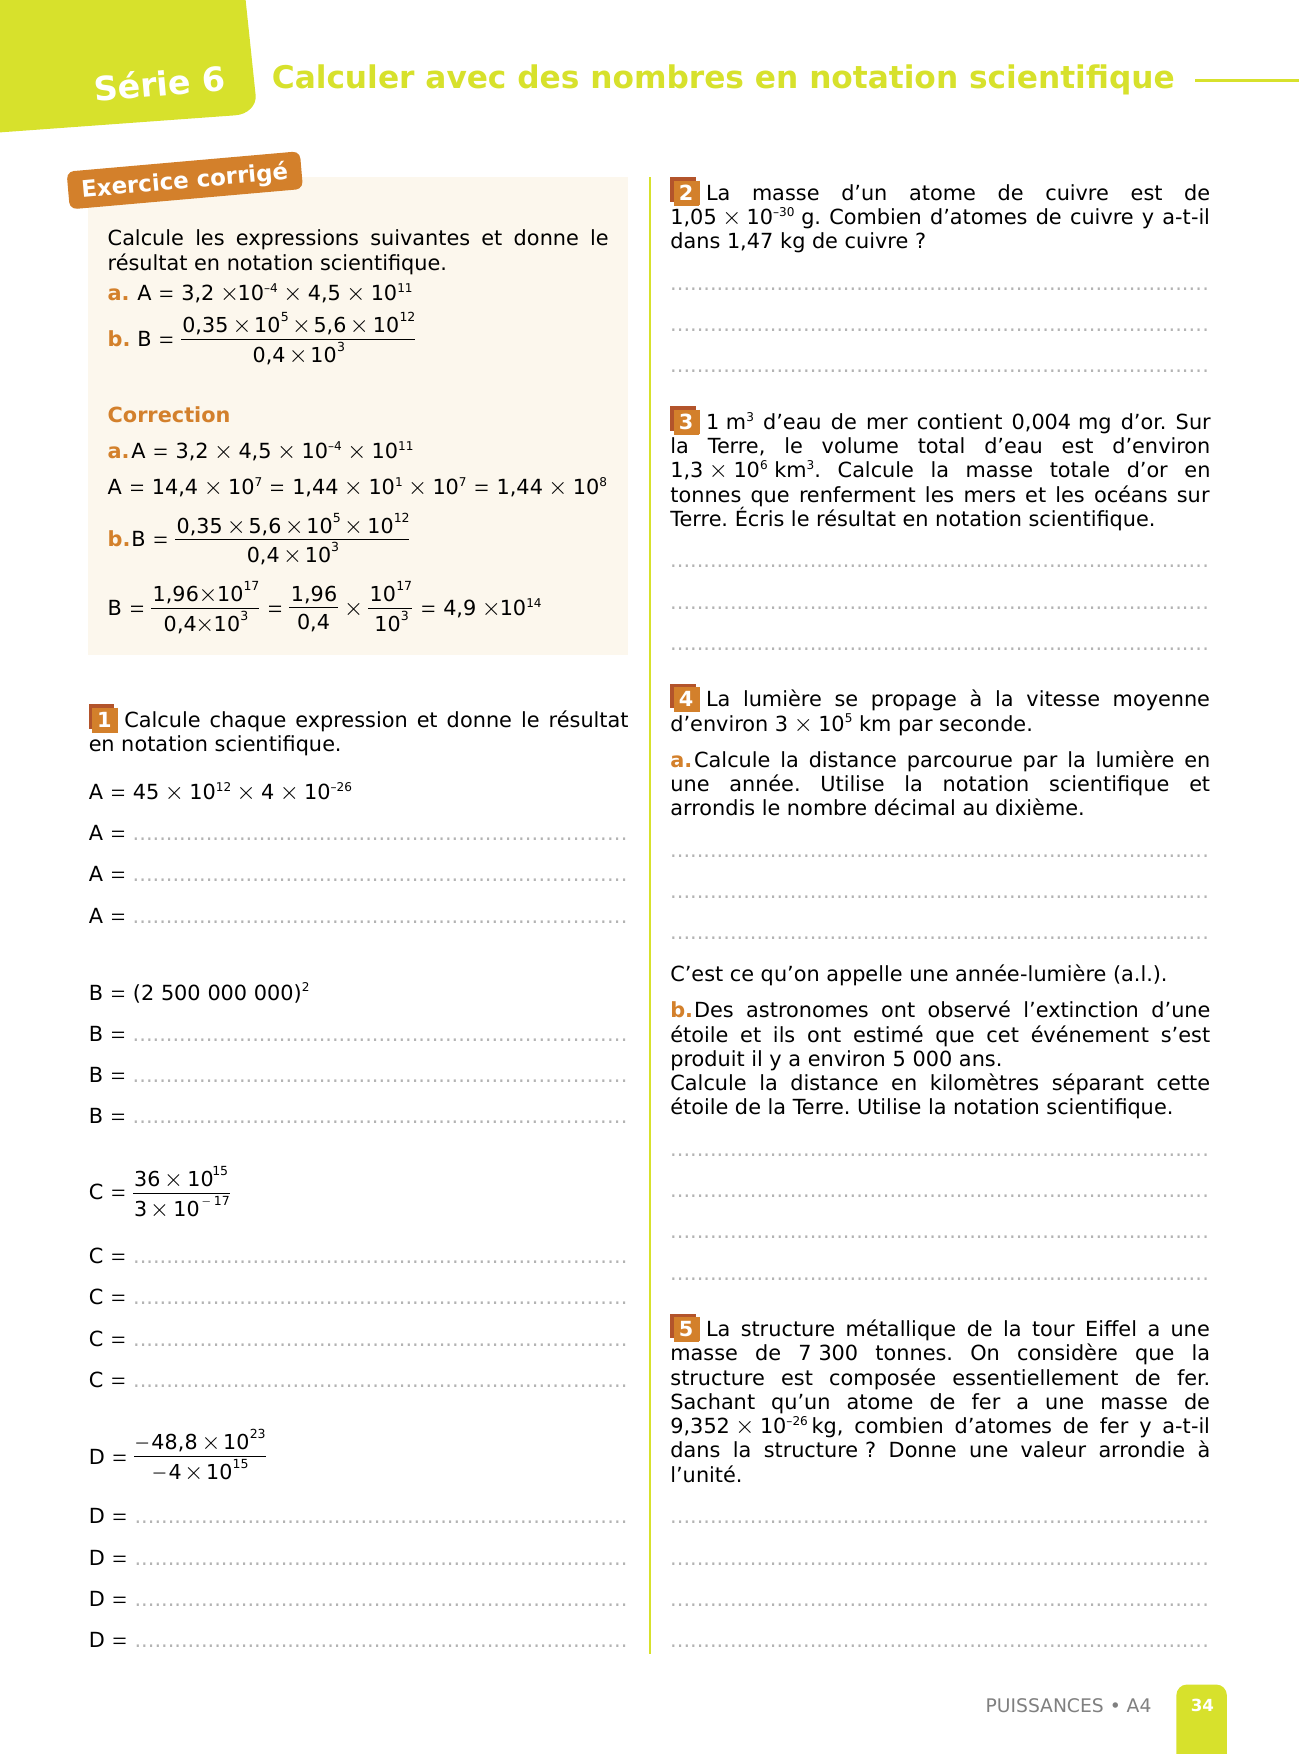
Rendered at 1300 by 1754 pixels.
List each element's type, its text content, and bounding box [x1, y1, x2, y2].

text B = [88, 1046, 629, 1087]
subtitle Calcule chaque expression et donne le résultat en notation scientifique. [88, 704, 629, 757]
subtitle La masse d’un atome de cuivre est de 1,05 × 10–30 g. Combien d’atomes de cuivre y a-t-il dans 1,47 kg de cuivre ? [670, 177, 1211, 254]
subtitle 1 m3 d’eau de mer contient 0,004 mg d’or. Sur la Terre, le volume total d’eau est d’environ 1,3 × 106 km3. Calcule la masse totale d’or en tonnes que renferment les mers et les océans sur Terre. Écris le résultat en notation scientifique. [670, 406, 1211, 531]
list Calcule la distance en kilomètres séparant cette étoile de la Terre. Utilise la notation scientifique. [670, 1071, 1211, 1120]
list C = [88, 1164, 629, 1221]
list B = (2 500 000 000)2 [88, 963, 629, 1005]
list Des astronomes ont observé l’extinction d’une étoile et ils ont estimé que cet événement s’est produit il y a environ 5 000 ans. [670, 998, 1211, 1071]
list A = 45 × 1012 × 4 × 10–26 [88, 763, 629, 804]
list C’est ce qu’on appelle une année‑lumière (a.l.). [670, 962, 1211, 987]
list A = 3,2 × 4,5 × 10–4 × 1011 [107, 439, 609, 463]
list D = [88, 1428, 629, 1487]
text B = [88, 1005, 629, 1046]
list B = [107, 311, 609, 368]
list D = [88, 1570, 629, 1611]
list Calcule la distance parcourue par la lumière en une année. Utilise la notation scientifique et arrondis le nombre décimal au dixième. [670, 748, 1211, 821]
list A = [88, 845, 629, 887]
subtitle La structure métallique de la tour Eiffel a une masse de 7 300 tonnes. On considère que la structure est composée essentiellement de fer. Sachant qu’un atome de fer a une masse de 9,352 × 10–26 kg, combien d’atomes de fer y a-t-il dans la structure ? Donne une valeur arrondie à l’unité. [670, 1313, 1211, 1487]
list C = [88, 1227, 629, 1268]
list B = [107, 511, 609, 568]
subtitle La lumière se propage à la vitesse moyenne d’environ 3 × 105 km par seconde. [670, 684, 1211, 736]
list C = [88, 1309, 629, 1351]
text Calcule les expressions suivantes et donne le résultat en notation scientifique. [107, 226, 609, 275]
list D = [88, 1529, 629, 1570]
list A = [88, 804, 629, 845]
list C = [88, 1351, 629, 1392]
list C = [88, 1268, 629, 1309]
list B ==×= 4,9 ×1014 [107, 580, 609, 636]
list A = [88, 887, 629, 928]
text B = [88, 1087, 629, 1129]
list A = 3,2 ×10–4 × 4,5 × 1011 [107, 281, 609, 305]
list D = [88, 1487, 629, 1529]
list A = 14,4 × 107 = 1,44 × 101 × 107 = 1,44 × 108 [107, 475, 609, 499]
list D = [88, 1611, 629, 1653]
text Correction [107, 403, 609, 427]
